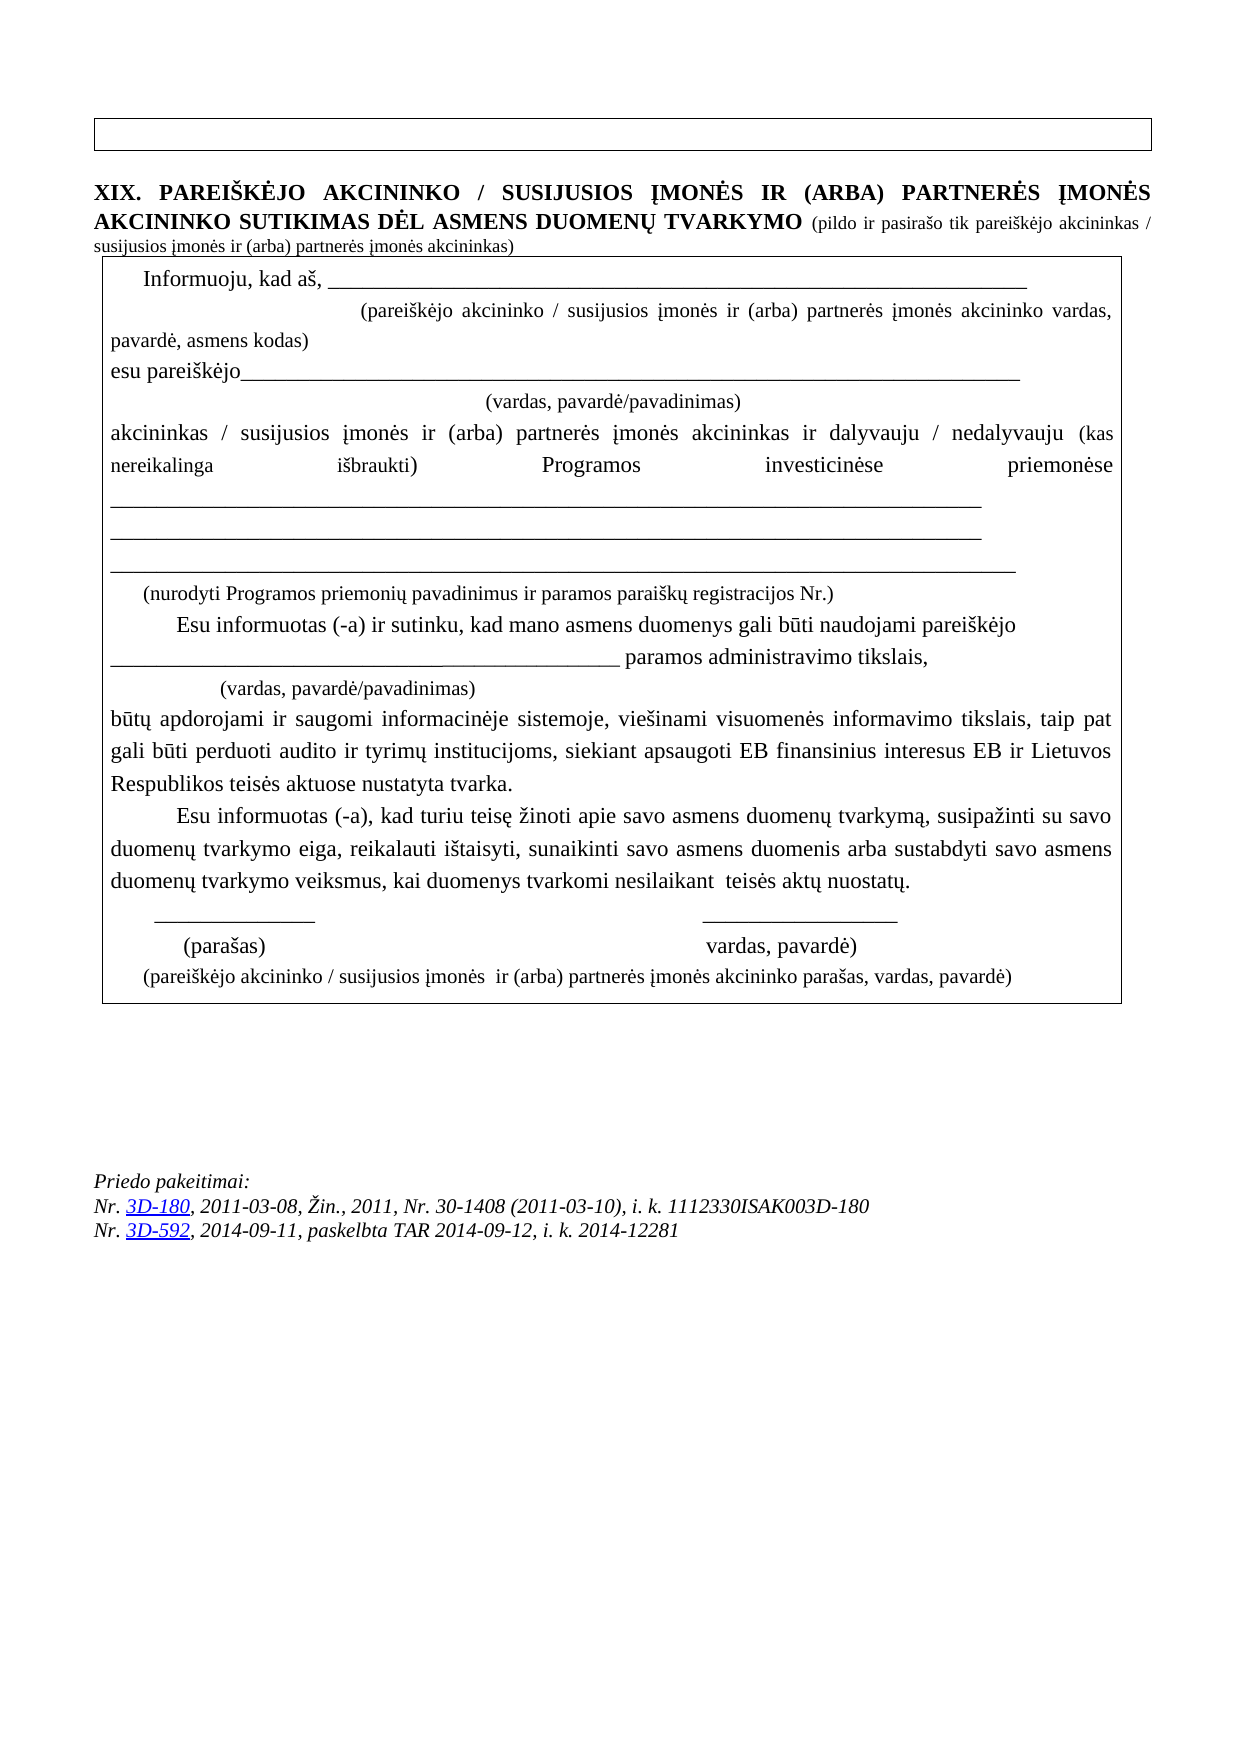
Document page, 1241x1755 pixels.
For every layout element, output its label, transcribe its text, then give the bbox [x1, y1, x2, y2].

text XIX. PAREIŠKĖJO AKCININKO / SUSIJUSIOS ĮMONĖS IR (ARBA) PARTNERĖS ĮMONĖS AKCININKO SUTIKIMAS DĖL ASMENS DUOMENŲ TVARKYMO (pildo ir pasirašo tik pareiškėjo akcininkas / susijusios įmonės ir (arba) partnerės įmonės akcininkas) [94, 179, 1152, 256]
text Priedo pakeitimai: [94, 1169, 1152, 1193]
text Nr. 3D-592, 2014-09-11, paskelbta TAR 2014-09-12, i. k. 2014-12281 [94, 1218, 1152, 1242]
table_header Informuoju, kad aš, _____________________________________________________________ (pareiškėjo akcininko / susijusios įmonės ir (arba) partnerės įmonės akcininko vardas, pavardė, asmens kodas) esu pareiškėjo____________________________________________________________________ (vardas, pavardė/pavadinimas) akcininkas / susijusios įmonės ir (arba) partnerės įmonės akcininkas ir dalyvauju / nedalyvauju (kas nereikalinga išbraukti) Programos investicinėse priemonėse ____________________________________________________________________________ ____________________________________________________________________________ _______________________________________________________________________________ (nurodyti Programos priemonių pavadinimus ir paramos paraiškų registracijos Nr.) Esu informuotas (-a) ir sutinku, kad mano asmens duomenys gali būti naudojami pareiškėjo ______________________________________________ paramos administravimo tikslais, (vardas, pavardė/pavadinimas) būtų apdorojami ir saugomi informacinėje sistemoje, viešinami visuomenės informavimo tikslais, taip pat gali būti perduoti audito ir tyrimų institucijoms, siekiant apsaugoti EB finansinius interesus EB ir Lietuvos Respublikos teisės aktuose nustatyta tvarka. Esu informuotas (-a), kad turiu teisę žinoti apie savo asmens duomenų tvarkymą, susipažinti su savo duomenų tvarkymo eiga, reikalauti ištaisyti, sunaikinti savo asmens duomenis arba sustabdyti savo asmens duomenų tvarkymo veiksmus, kai duomenys tvarkomi nesilaikant teisės aktų nuostatų. ______________ _________________ (parašas) vardas, pavardė) (pareiškėjo akcininko / susijusios įmonės ir (arba) partnerės įmonės akcininko parašas, vardas, pavardė) [103, 257, 1121, 1003]
text Nr. 3D-180, 2011-03-08, Žin., 2011, Nr. 30-1408 (2011-03-10), i. k. 1112330ISAK003D-180 [94, 1193, 1152, 1218]
